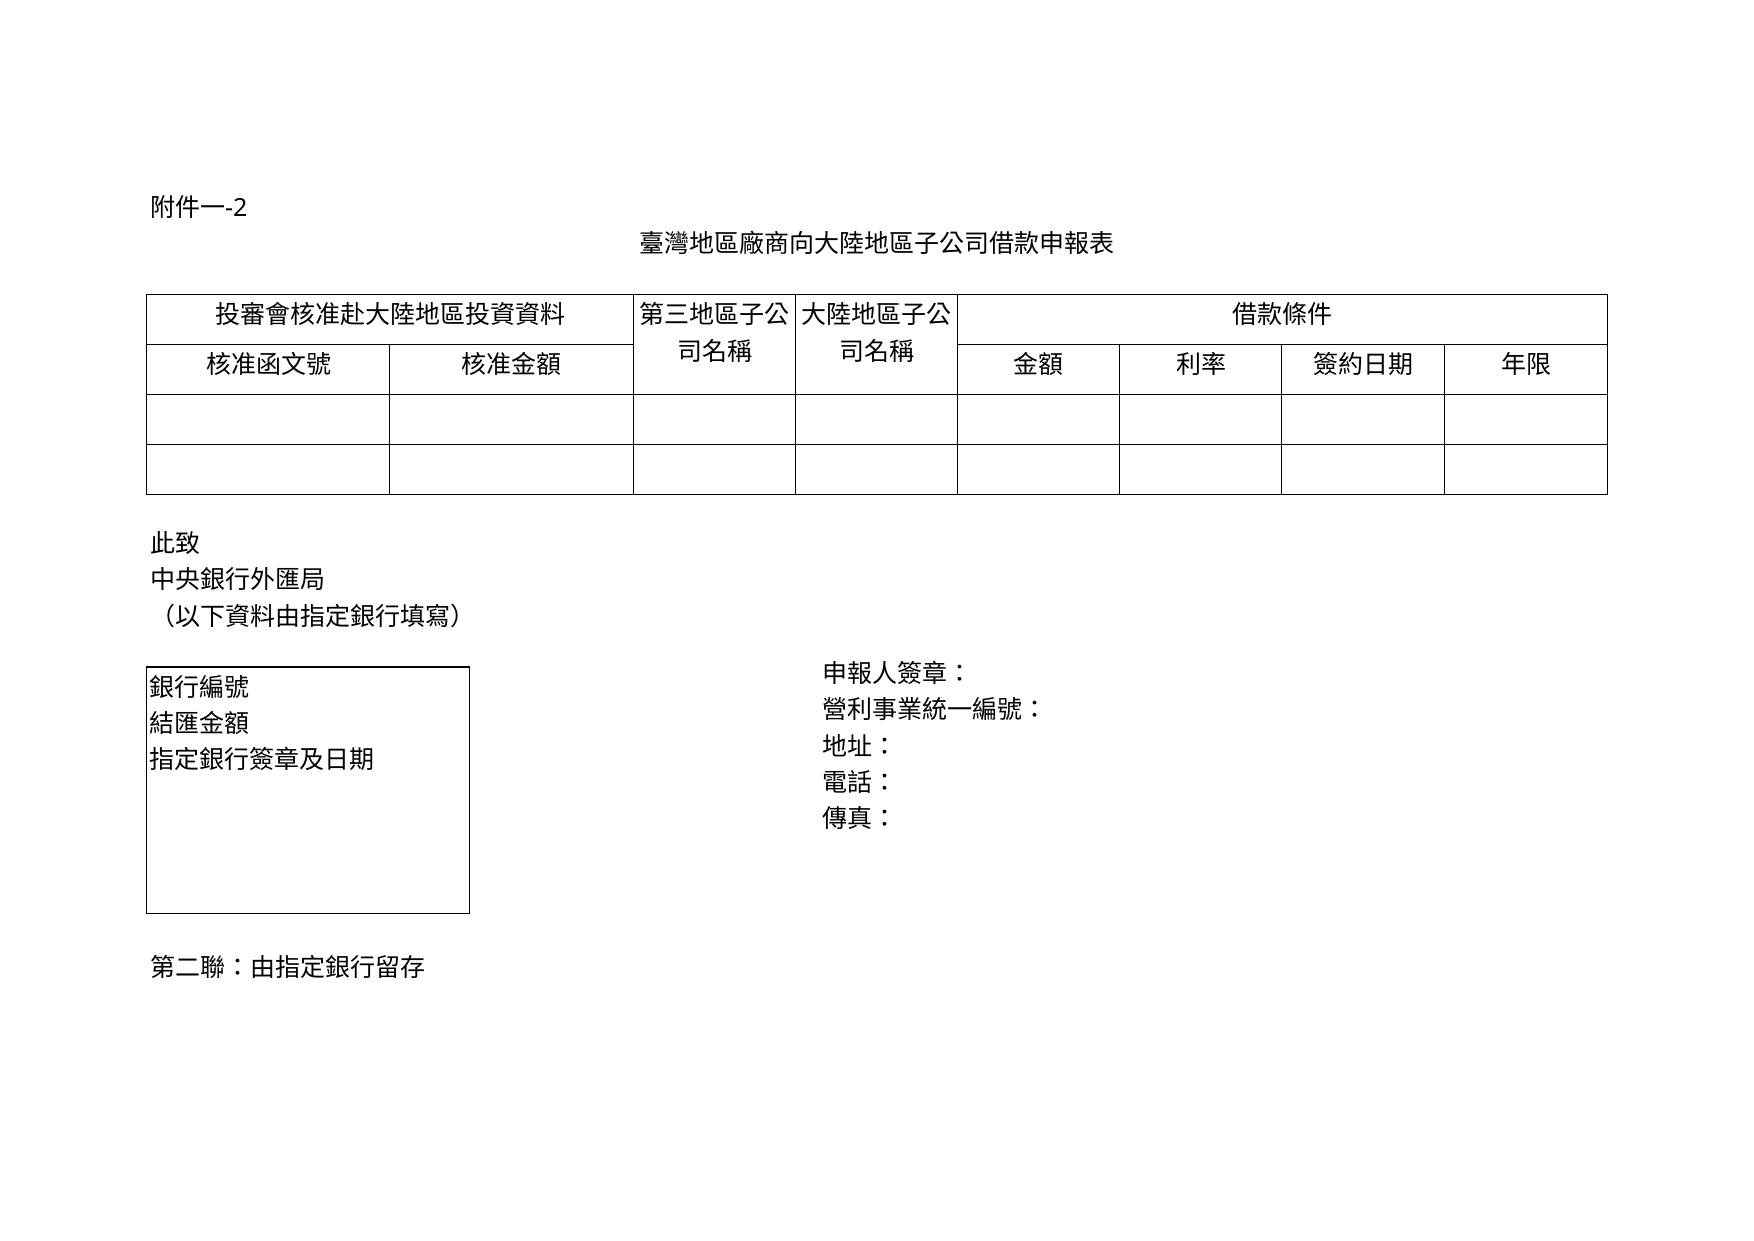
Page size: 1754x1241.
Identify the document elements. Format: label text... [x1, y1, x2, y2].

table_cell 金額 [958, 345, 1119, 394]
table_cell [634, 395, 795, 444]
table_cell [958, 395, 1119, 444]
table_cell [1445, 445, 1607, 494]
table_header 銀行編號 結匯金額 指定銀行簽章及日期 [147, 668, 469, 912]
table_cell [1120, 395, 1281, 444]
table_cell 利率 [1120, 345, 1281, 394]
table_cell 簽約日期 [1282, 345, 1444, 394]
table_cell [796, 395, 957, 444]
table_cell [147, 395, 389, 444]
table_cell 年限 [1445, 345, 1607, 394]
text 中央銀行外匯局 [150, 560, 1604, 596]
text 臺灣地區廠商向大陸地區子公司借款申報表 [150, 223, 1604, 260]
table_header 第三地區子公司名稱 [634, 295, 795, 394]
text 此致 [150, 523, 1604, 560]
table_cell [958, 445, 1119, 494]
table_cell 核准金額 [390, 345, 633, 394]
table_header 申報人簽章： 營利事業統一編號： 地址： 電話： 傳真： [819, 654, 1235, 835]
table_cell [1282, 395, 1444, 444]
table_header 投審會核准赴大陸地區投資資料 [147, 295, 633, 344]
table_cell [390, 395, 633, 444]
table_header 借款條件 [958, 295, 1607, 344]
table_cell [1120, 445, 1281, 494]
table_cell [634, 445, 795, 494]
text （以下資料由指定銀行填寫） [150, 596, 1604, 632]
table_header 大陸地區子公司名稱 [796, 295, 957, 394]
table_cell [147, 445, 389, 494]
table_cell 核准函文號 [147, 345, 389, 394]
table_cell [390, 445, 633, 494]
text 附件一-2 [150, 187, 1604, 223]
text 第二聯：由指定銀行留存 [150, 947, 1604, 984]
table_cell [796, 445, 957, 494]
table_cell [1282, 445, 1444, 494]
table_cell [1445, 395, 1607, 444]
